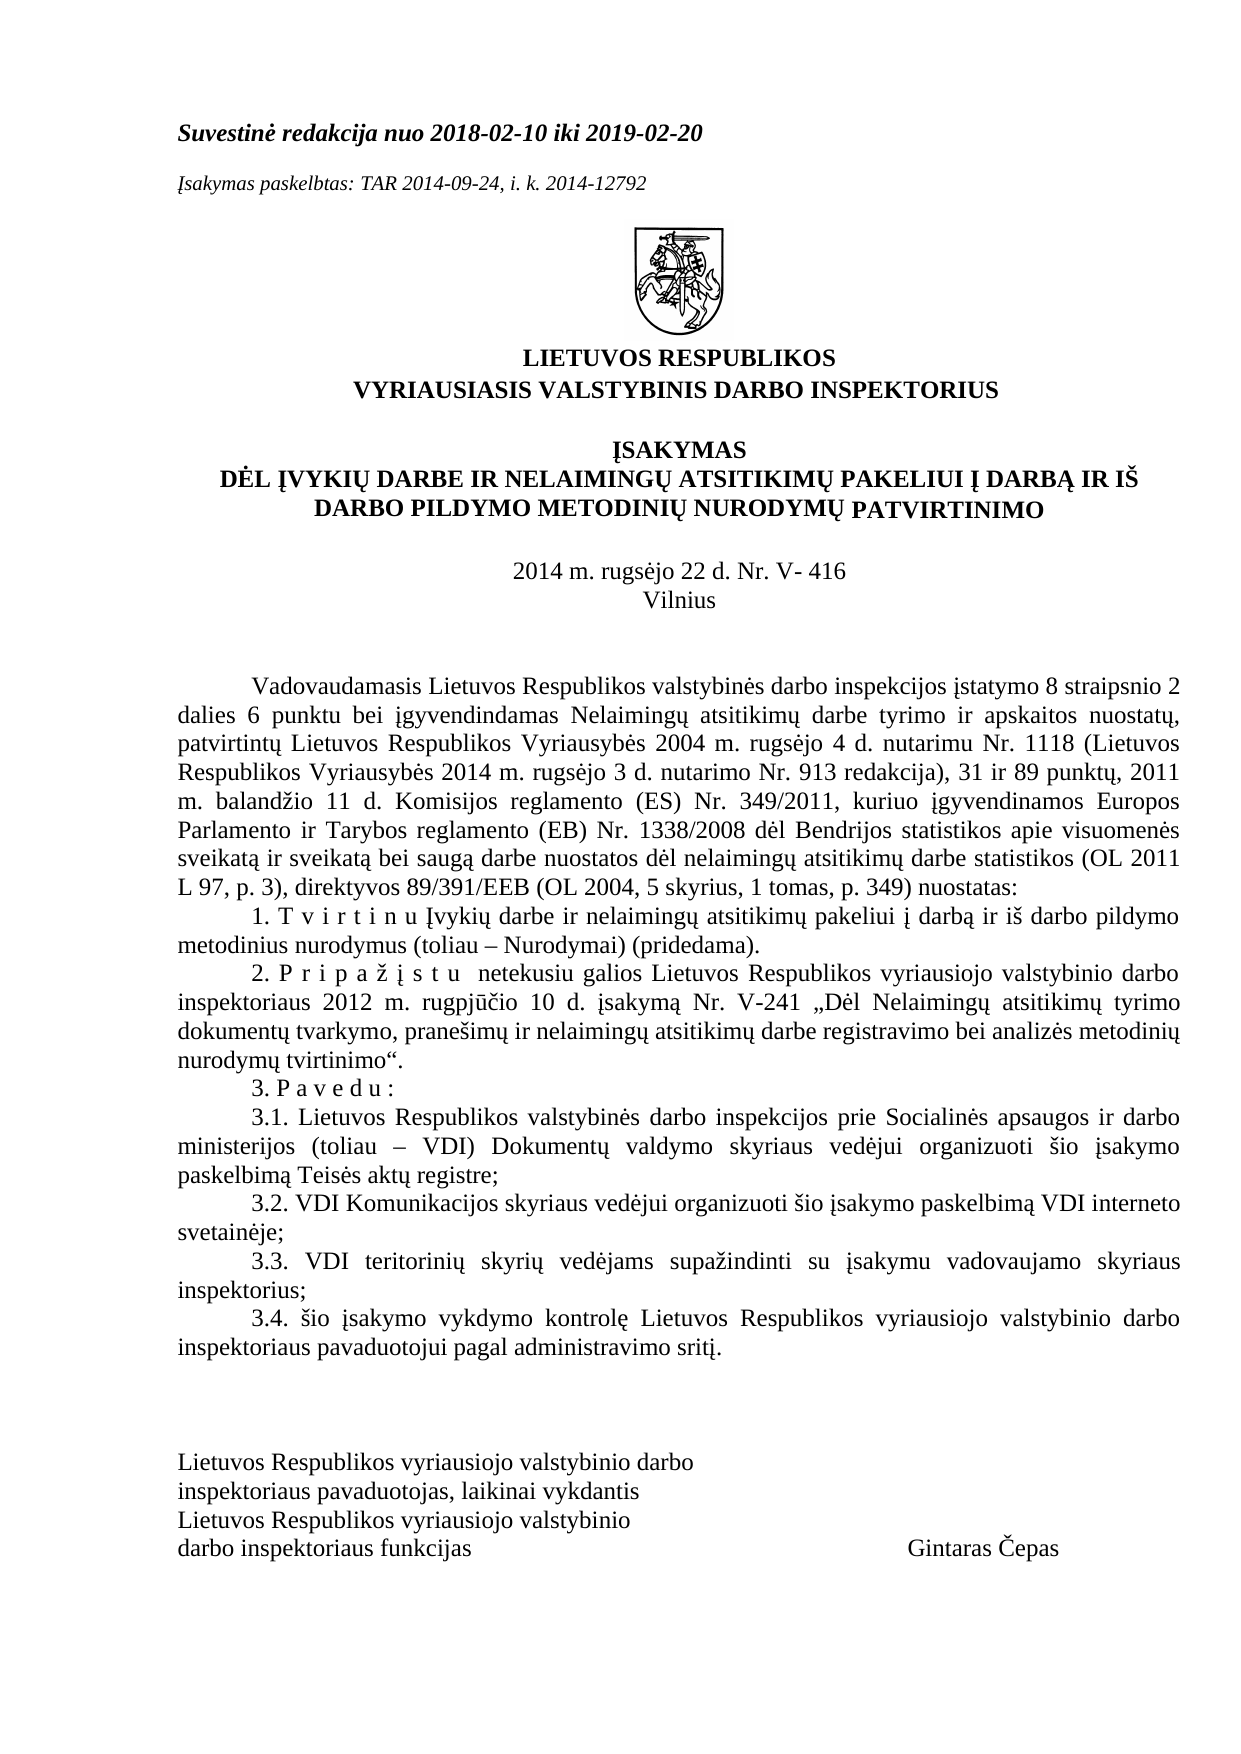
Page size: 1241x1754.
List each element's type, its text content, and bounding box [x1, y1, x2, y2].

text Vadovaudamasis Lietuvos Respublikos valstybinės darbo inspekcijos įstatymo 8 straipsnio 2 dalies 6 punktu bei įgyvendindamas Nelaimingų atsitikimų darbe tyrimo ir apskaitos nuostatų, patvirtintų Lietuvos Respublikos Vyriausybės 2004 m. rugsėjo 4 d. nutarimu Nr. 1118 (Lietuvos Respublikos Vyriausybės 2014 m. rugsėjo 3 d. nutarimo Nr. 913 redakcija), 31 ir 89 punktų, 2011 m. balandžio 11 d. Komisijos reglamento (ES) Nr. 349/2011, kuriuo įgyvendinamos Europos Parlamento ir Tarybos reglamento (EB) Nr. 1338/2008 dėl Bendrijos statistikos apie visuomenės sveikatą ir sveikatą bei saugą darbe nuostatos dėl nelaimingų atsitikimų darbe statistikos (OL 2011 L 97, p. 3), direktyvos 89/391/EEB (OL 2004, 5 skyrius, 1 tomas, p. 349) nuostatas: [177, 671, 1181, 901]
text 3.4. šio įsakymo vykdymo kontrolę Lietuvos Respublikos vyriausiojo valstybinio darbo inspektoriaus pavaduotojui pagal administravimo sritį. [177, 1303, 1181, 1361]
text Lietuvos Respublikos vyriausiojo valstybinio [177, 1505, 1181, 1533]
text Įsakymas paskelbtas: TAR 2014-09-24, i. k. 2014-12792 [177, 171, 1181, 195]
text ĮSAKYMAS [177, 432, 1181, 464]
text darbo inspektoriaus funkcijas Gintaras Čepas [177, 1533, 1181, 1562]
text Lietuvos Respublikos vyriausiojo valstybinio darbo [177, 1447, 1181, 1476]
text 2014 m. rugsėjo 22 d. Nr. V- 416 [177, 556, 1181, 585]
text Vilnius [177, 585, 1181, 613]
text LIETUVOS RESPUBLIKOS [177, 341, 1181, 372]
text inspektoriaus pavaduotojas, laikinai vykdantis [177, 1476, 1181, 1505]
text 3.3. VDI teritorinių skyrių vedėjams supažindinti su įsakymu vadovaujamo skyriaus inspektorius; [177, 1246, 1181, 1303]
text 3.1. Lietuvos Respublikos valstybinės darbo inspekcijos prie Socialinės apsaugos ir darbo ministerijos (toliau – VDI) Dokumentų valdymo skyriaus vedėjui organizuoti šio įsakymo paskelbimą Teisės aktų registre; [177, 1102, 1181, 1188]
text Suvestinė redakcija nuo 2018-02-10 iki 2019-02-20 [177, 118, 1181, 147]
text 3.2. VDI Komunikacijos skyriaus vedėjui organizuoti šio įsakymo paskelbimą VDI interneto svetainėje; [177, 1188, 1181, 1246]
text 3. P a v e d u : [177, 1073, 1181, 1102]
text DĖL ĮVYKIŲ DARBE IR NELAIMINGŲ ATSITIKIMŲ PAKELIUI Į DARBĄ IR IŠ DARBO PILDYMO METODINIŲ NURODYMŲ PATVIRTINIMO [177, 464, 1181, 524]
text 1. T v i r t i n u Įvykių darbe ir nelaimingų atsitikimų pakeliui į darbą ir iš darbo pildymo metodinius nurodymus (toliau – Nurodymai) (pridedama). [177, 901, 1181, 958]
text VYRIAUSIASIS VALSTYBINIS DARBO INSPEKTORIUS [177, 372, 1181, 404]
text 2. P r i p a ž į s t u netekusiu galios Lietuvos Respublikos vyriausiojo valstybinio darbo inspektoriaus 2012 m. rugpjūčio 10 d. įsakymą Nr. V-241 „Dėl Nelaimingų atsitikimų tyrimo dokumentų tvarkymo, pranešimų ir nelaimingų atsitikimų darbe registravimo bei analizės metodinių nurodymų tvirtinimo“. [177, 958, 1181, 1073]
